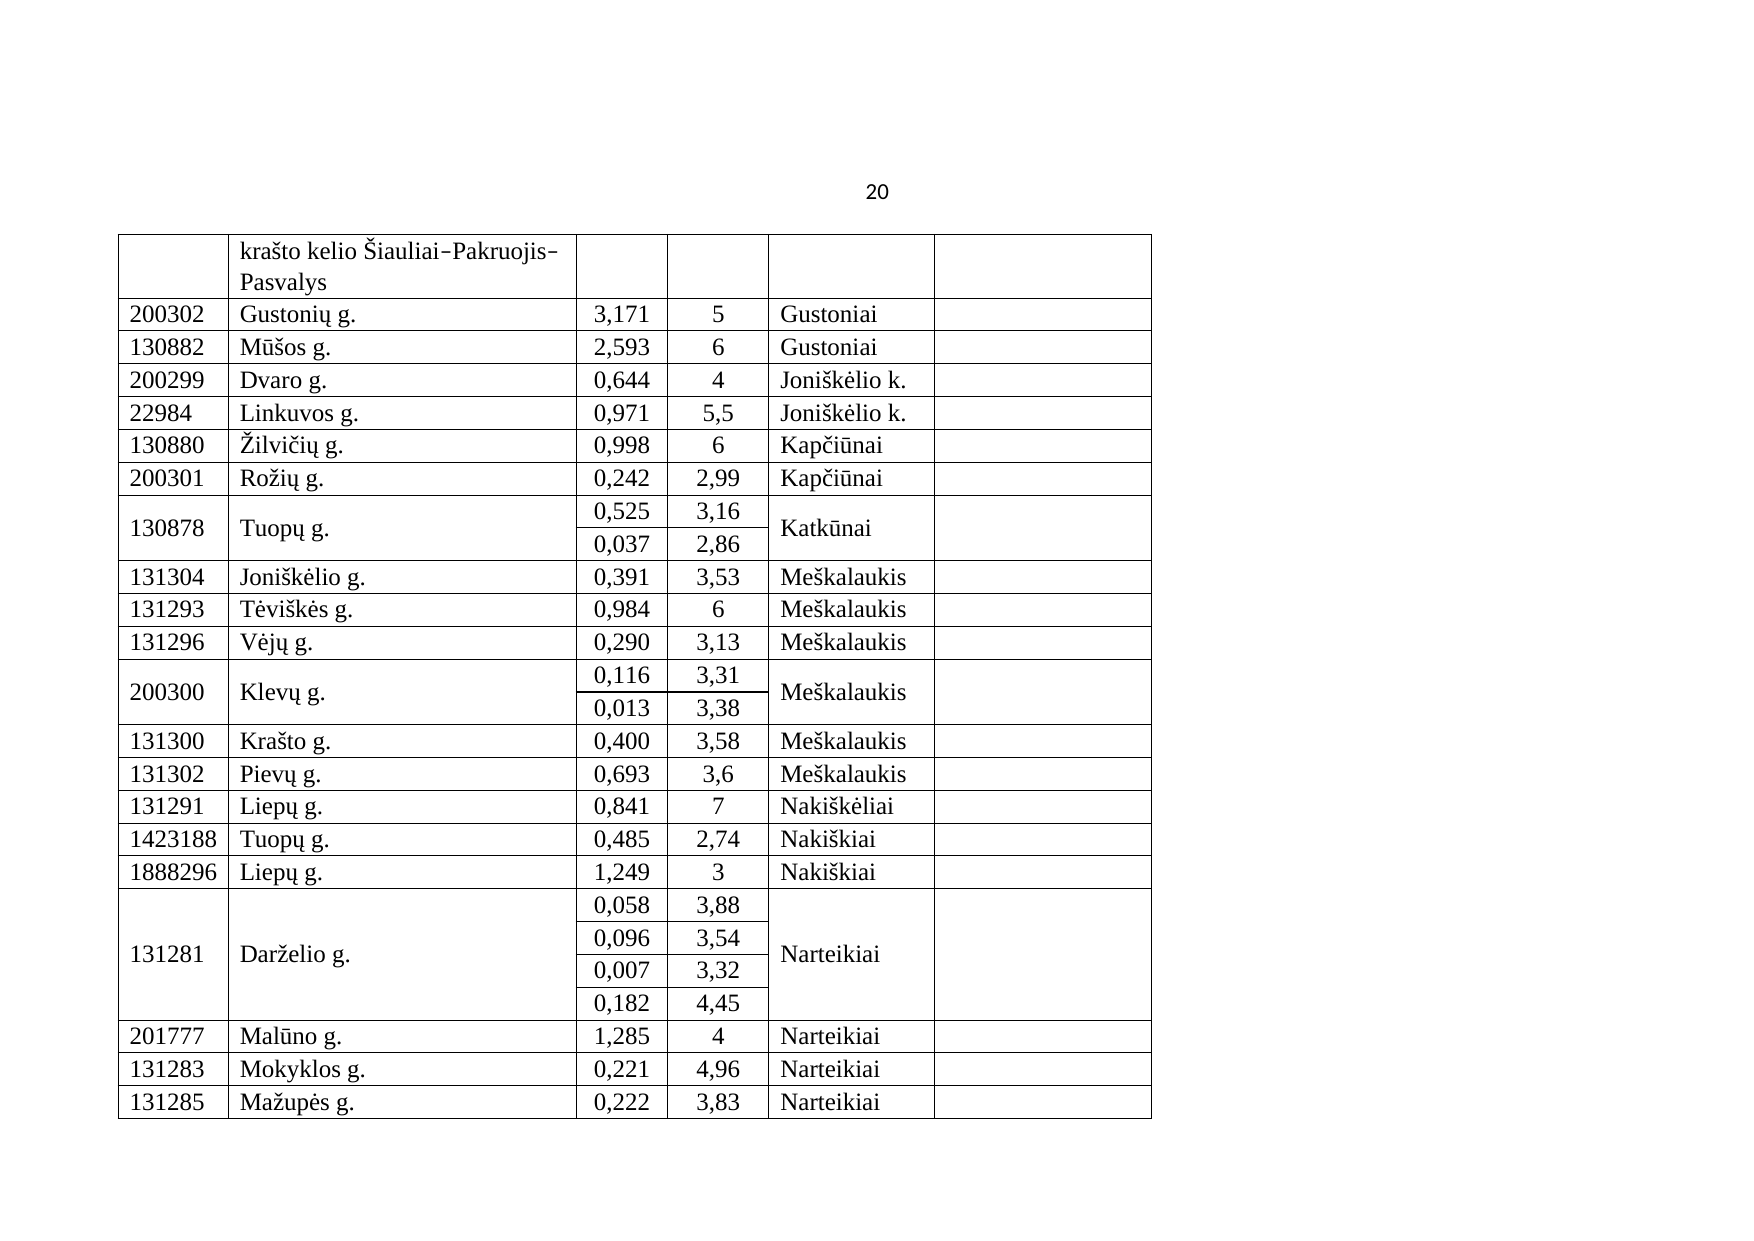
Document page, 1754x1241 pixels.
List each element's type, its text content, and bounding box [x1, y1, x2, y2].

table_cell 3,58 [668, 725, 768, 757]
table_cell [668, 235, 768, 298]
table_cell Klevų g. [229, 660, 576, 724]
table_cell [935, 463, 1151, 494]
table_cell 130878 [119, 496, 228, 560]
table_cell Pievų g. [229, 758, 576, 790]
table_cell krašto kelio Šiauliai–Pakruojis–Pasvalys [229, 235, 576, 298]
table_cell Nakiškiai [769, 824, 934, 855]
table_cell Katkūnai [769, 496, 934, 560]
table_cell 130880 [119, 430, 228, 462]
table_cell 1888296 [119, 856, 228, 888]
table_cell 0,222 [577, 1086, 667, 1118]
table_cell Malūno g. [229, 1021, 576, 1052]
table_cell Meškalaukis [769, 660, 934, 724]
table_cell 3,54 [668, 922, 768, 954]
table_cell Narteikiai [769, 1053, 934, 1085]
table_cell Tuopų g. [229, 496, 576, 560]
table_cell Joniškėlio k. [769, 364, 934, 396]
table_cell Mūšos g. [229, 331, 576, 363]
table_cell 3,88 [668, 889, 768, 921]
table_cell 22984 [119, 397, 228, 429]
table_cell 3,31 [668, 660, 768, 691]
table_cell 0,525 [577, 496, 667, 527]
table_cell Nakiškėliai [769, 791, 934, 823]
table_cell [935, 627, 1151, 658]
table_cell Gustonių g. [229, 299, 576, 330]
table_cell 0,221 [577, 1053, 667, 1085]
table_cell 131300 [119, 725, 228, 757]
table_cell 0,116 [577, 660, 667, 691]
table_cell 201777 [119, 1021, 228, 1052]
table_cell Narteikiai [769, 889, 934, 1019]
table_cell Liepų g. [229, 856, 576, 888]
table_cell Meškalaukis [769, 594, 934, 626]
table_cell 0,971 [577, 397, 667, 429]
table_cell 3,13 [668, 627, 768, 658]
table_cell Rožių g. [229, 463, 576, 494]
table_cell 0,984 [577, 594, 667, 626]
table_cell 6 [668, 594, 768, 626]
table_cell Tėviškės g. [229, 594, 576, 626]
table_cell 0,182 [577, 988, 667, 1019]
table_cell Žilvičių g. [229, 430, 576, 462]
table_cell 4 [668, 364, 768, 396]
table_cell [935, 660, 1151, 724]
table_cell 0,841 [577, 791, 667, 823]
table_cell [935, 758, 1151, 790]
table_cell 1,249 [577, 856, 667, 888]
table_cell 130882 [119, 331, 228, 363]
table_cell Kapčiūnai [769, 430, 934, 462]
table_cell [935, 496, 1151, 560]
table_cell [119, 235, 228, 298]
table_cell 131296 [119, 627, 228, 658]
table_cell 131285 [119, 1086, 228, 1118]
table_cell 0,693 [577, 758, 667, 790]
table_cell Linkuvos g. [229, 397, 576, 429]
table_cell 200299 [119, 364, 228, 396]
table_cell Gustoniai [769, 299, 934, 330]
table_cell [935, 889, 1151, 1019]
table_cell Krašto g. [229, 725, 576, 757]
table_cell 3,6 [668, 758, 768, 790]
table_cell Vėjų g. [229, 627, 576, 658]
table_cell Darželio g. [229, 889, 576, 1019]
table_cell 1,285 [577, 1021, 667, 1052]
table_cell 131281 [119, 889, 228, 1019]
table_cell [935, 430, 1151, 462]
table_cell [769, 235, 934, 298]
table_cell 2,593 [577, 331, 667, 363]
table_cell [935, 725, 1151, 757]
table_cell 200301 [119, 463, 228, 494]
table_cell Meškalaukis [769, 758, 934, 790]
table_cell [935, 824, 1151, 855]
table_cell [935, 1021, 1151, 1052]
table_cell [935, 1086, 1151, 1118]
table_cell [935, 561, 1151, 593]
table_cell [935, 299, 1151, 330]
table_cell [935, 1053, 1151, 1085]
table_cell [935, 364, 1151, 396]
table_cell Dvaro g. [229, 364, 576, 396]
table_cell Nakiškiai [769, 856, 934, 888]
table_cell 5 [668, 299, 768, 330]
table_cell 0,058 [577, 889, 667, 921]
table_cell 0,290 [577, 627, 667, 658]
table_cell [935, 856, 1151, 888]
table_cell 2,86 [668, 528, 768, 560]
table_cell 3,38 [668, 693, 768, 724]
table_cell 7 [668, 791, 768, 823]
table_cell 6 [668, 331, 768, 363]
table_cell 131291 [119, 791, 228, 823]
table_cell 200300 [119, 660, 228, 724]
table_cell [935, 331, 1151, 363]
table_cell 3,83 [668, 1086, 768, 1118]
table_cell 3,32 [668, 955, 768, 987]
table_cell 3 [668, 856, 768, 888]
table_cell 0,391 [577, 561, 667, 593]
table_cell Gustoniai [769, 331, 934, 363]
table_cell Liepų g. [229, 791, 576, 823]
table_cell 0,007 [577, 955, 667, 987]
table_cell Meškalaukis [769, 561, 934, 593]
table_cell 2,99 [668, 463, 768, 494]
table_cell 0,485 [577, 824, 667, 855]
table_cell 6 [668, 430, 768, 462]
table_cell 3,171 [577, 299, 667, 330]
table_cell Joniškėlio k. [769, 397, 934, 429]
table_cell 1423188 [119, 824, 228, 855]
table_cell 3,53 [668, 561, 768, 593]
table_cell [935, 791, 1151, 823]
table_cell Narteikiai [769, 1086, 934, 1118]
table_cell 131293 [119, 594, 228, 626]
table_cell Meškalaukis [769, 627, 934, 658]
table_cell 131283 [119, 1053, 228, 1085]
table_cell 4 [668, 1021, 768, 1052]
table_cell 0,242 [577, 463, 667, 494]
table_cell Tuopų g. [229, 824, 576, 855]
table_cell [577, 235, 667, 298]
table_cell 0,096 [577, 922, 667, 954]
table_cell Kapčiūnai [769, 463, 934, 494]
table_cell [935, 594, 1151, 626]
table_cell 0,998 [577, 430, 667, 462]
table_cell 3,16 [668, 496, 768, 527]
table_cell 4,45 [668, 988, 768, 1019]
table_cell 0,037 [577, 528, 667, 560]
table_cell Meškalaukis [769, 725, 934, 757]
table_cell 200302 [119, 299, 228, 330]
table_cell 0,644 [577, 364, 667, 396]
table_cell Mažupės g. [229, 1086, 576, 1118]
table_cell 131304 [119, 561, 228, 593]
table_cell 5,5 [668, 397, 768, 429]
table_cell 131302 [119, 758, 228, 790]
table_cell Narteikiai [769, 1021, 934, 1052]
table_cell Joniškėlio g. [229, 561, 576, 593]
table_cell 4,96 [668, 1053, 768, 1085]
table_cell 0,013 [577, 693, 667, 724]
table_cell [935, 397, 1151, 429]
table_cell Mokyklos g. [229, 1053, 576, 1085]
table_cell 2,74 [668, 824, 768, 855]
table_cell 0,400 [577, 725, 667, 757]
table_cell [935, 235, 1151, 298]
